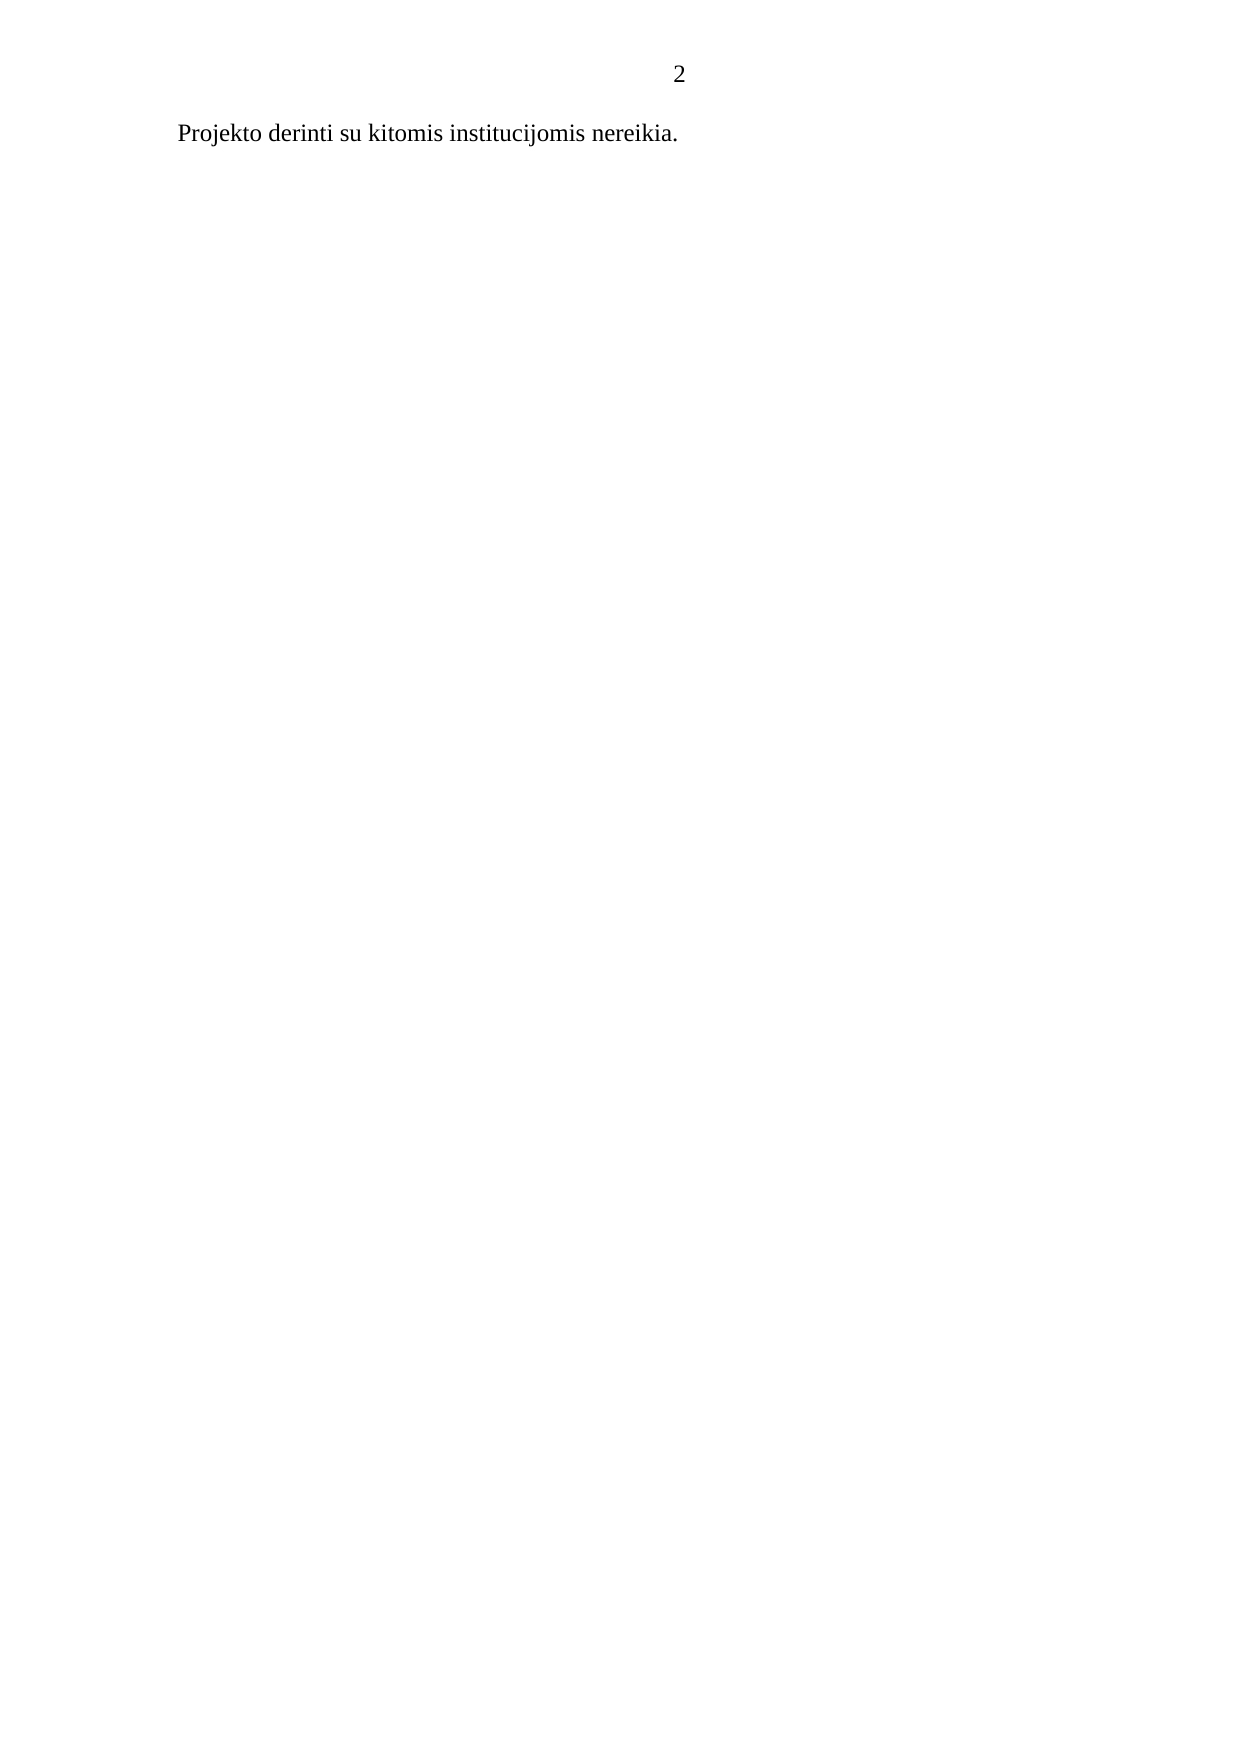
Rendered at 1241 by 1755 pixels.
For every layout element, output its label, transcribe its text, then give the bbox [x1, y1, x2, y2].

text Projekto derinti su kitomis institucijomis nereikia. [177, 118, 1181, 147]
